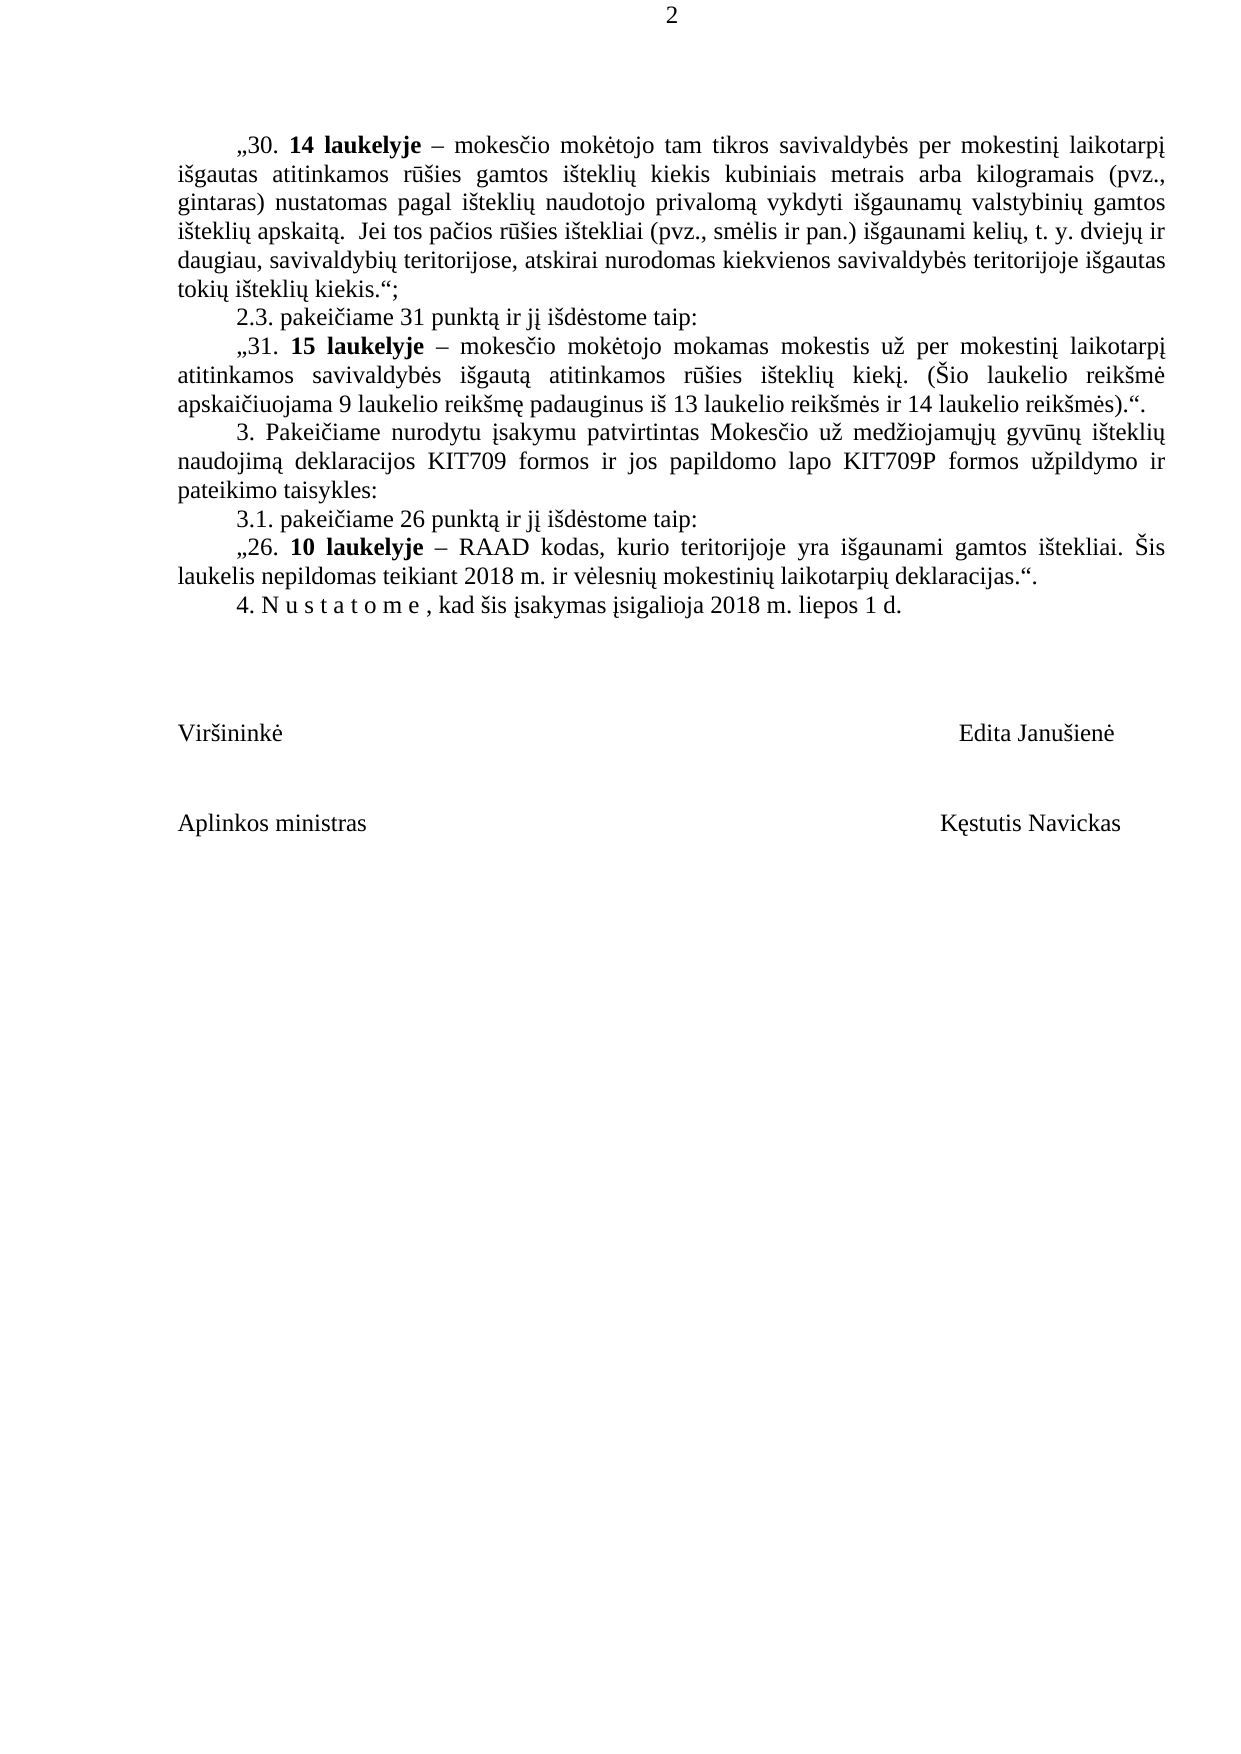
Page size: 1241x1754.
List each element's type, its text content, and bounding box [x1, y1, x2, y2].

text 4. Nustatome, kad šis įsakymas įsigalioja 2018 m. liepos 1 d. [177, 590, 1166, 619]
text Aplinkos ministras Kęstutis Navickas [177, 808, 1166, 837]
text „30. 14 laukelyje – mokesčio mokėtojo tam tikros savivaldybės per mokestinį laikotarpį išgautas atitinkamos rūšies gamtos išteklių kiekis kubiniais metrais arba kilogramais (pvz., gintaras) nustatomas pagal išteklių naudotojo privalomą vykdyti išgaunamų valstybinių gamtos išteklių apskaitą. Jei tos pačios rūšies ištekliai (pvz., smėlis ir pan.) išgaunami kelių, t. y. dviejų ir daugiau, savivaldybių teritorijose, atskirai nurodomas kiekvienos savivaldybės teritorijoje išgautas tokių išteklių kiekis.“; [177, 130, 1166, 302]
text „31. 15 laukelyje – mokesčio mokėtojo mokamas mokestis už per mokestinį laikotarpį atitinkamos savivaldybės išgautą atitinkamos rūšies išteklių kiekį. (Šio laukelio reikšmė apskaičiuojama 9 laukelio reikšmę padauginus iš 13 laukelio reikšmės ir 14 laukelio reikšmės).“. [177, 331, 1166, 417]
text 3.1. pakeičiame 26 punktą ir jį išdėstome taip: [177, 504, 1166, 532]
text 2.3. pakeičiame 31 punktą ir jį išdėstome taip: [177, 302, 1166, 331]
text „26. 10 laukelyje – RAAD kodas, kurio teritorijoje yra išgaunami gamtos ištekliai. Šis laukelis nepildomas teikiant 2018 m. ir vėlesnių mokestinių laikotarpių deklaracijas.“. [177, 532, 1166, 590]
text 3. Pakeičiame nurodytu įsakymu patvirtintas Mokesčio už medžiojamųjų gyvūnų išteklių naudojimą deklaracijos KIT709 formos ir jos papildomo lapo KIT709P formos užpildymo ir pateikimo taisykles: [177, 417, 1166, 504]
text Viršininkė Edita Janušienė [177, 718, 1166, 746]
